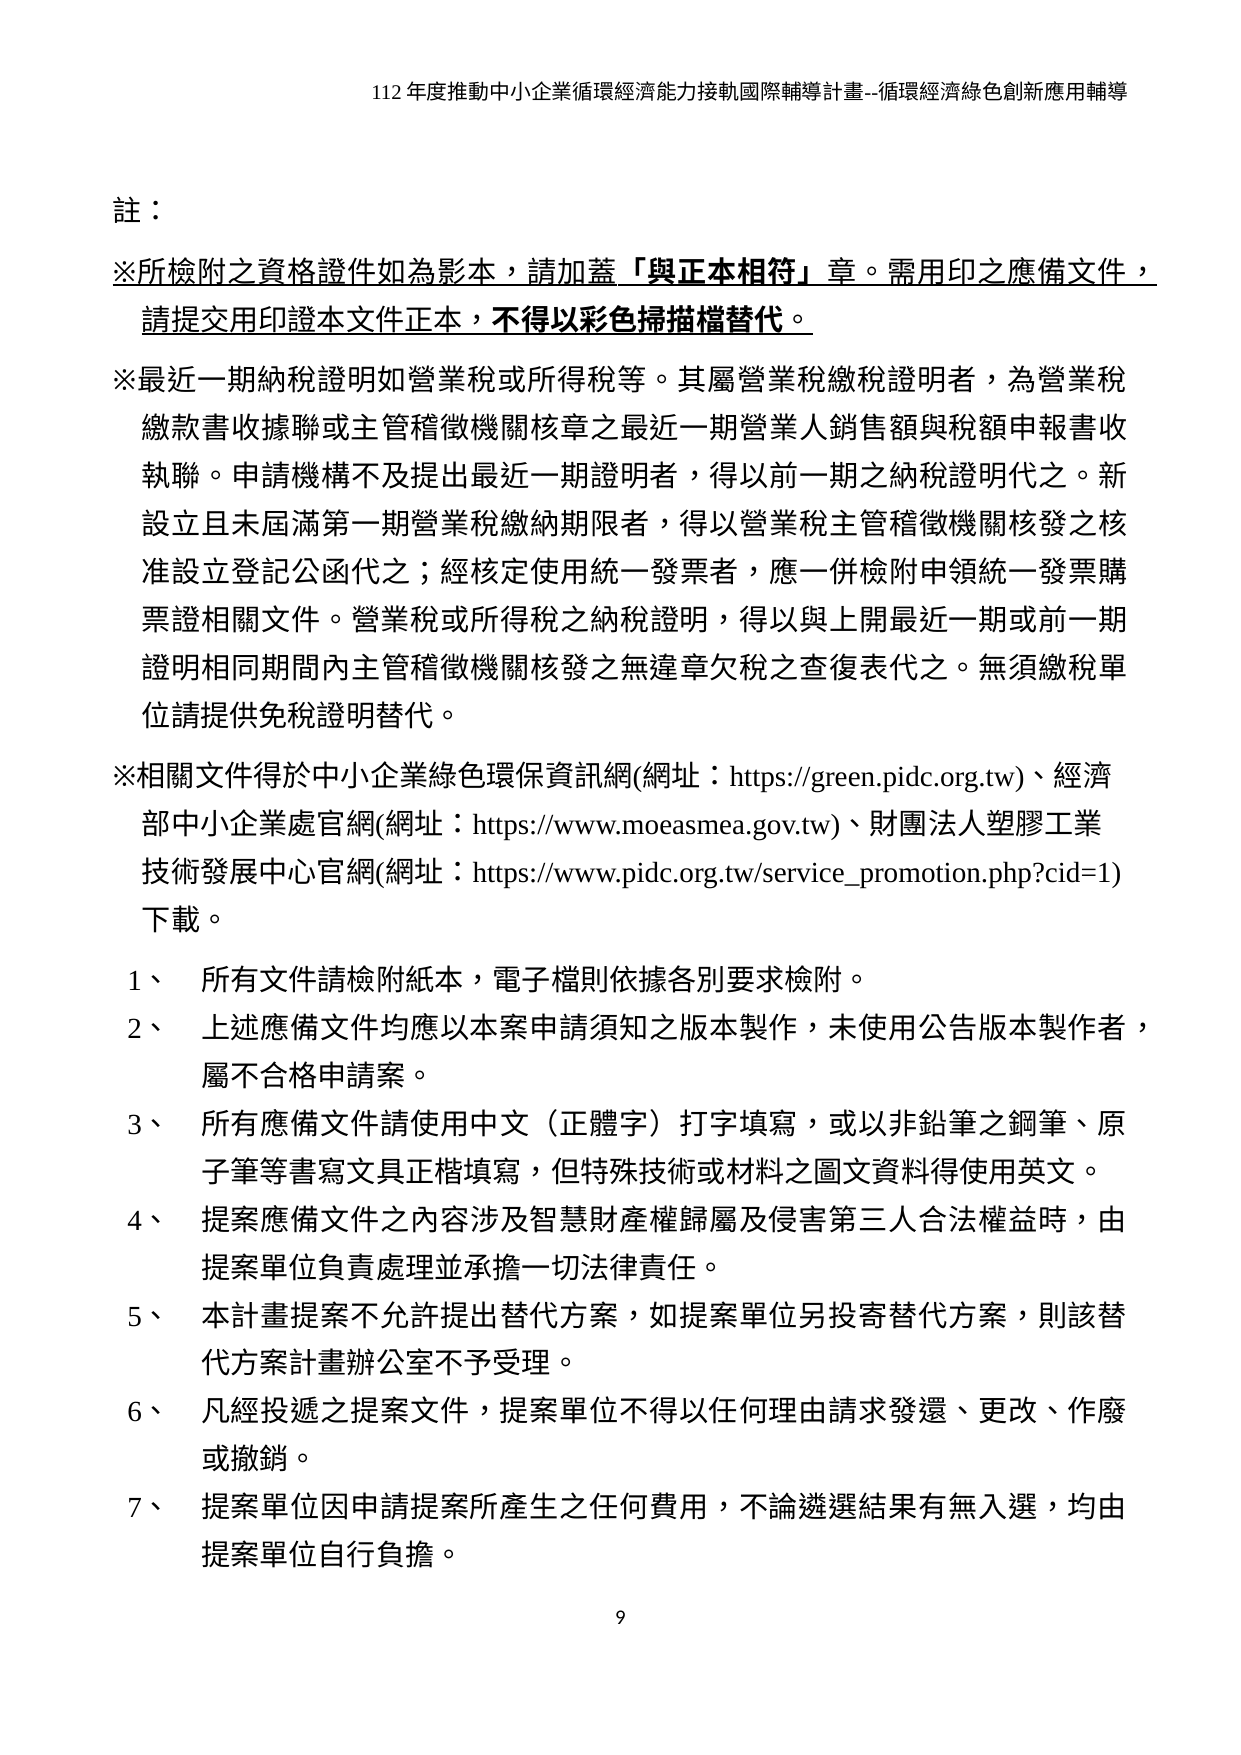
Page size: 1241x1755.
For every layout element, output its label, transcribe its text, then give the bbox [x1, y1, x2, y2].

text ※所檢附之資格證件如為影本，請加蓋「與正本相符」章。需用印之應備文件，請提交用印證本文件正本，不得以彩色掃描檔替代。 [112, 244, 1128, 284]
list 所有應備文件請使用中文（正體字）打字填寫，或以非鉛筆之鋼筆、原子筆等書寫文具正楷填寫，但特殊技術或材料之圖文資料得使用英文。 [127, 1096, 1128, 1192]
text ※最近一期納稅證明如營業稅或所得稅等。其屬營業稅繳稅證明者，為營業稅繳款書收據聯或主管稽徵機關核章之最近一期營業人銷售額與稅額申報書收執聯。申請機構不及提出最近一期證明者，得以前一期之納稅證明代之。新設立且未屆滿第一期營業稅繳納期限者，得以營業稅主管稽徵機關核發之核准設立登記公函代之；經核定使用統一發票者，應一併檢附申領統一發票購票證相關文件。營業稅或所得稅之納稅證明，得以與上開最近一期或前一期證明相同期間內主管稽徵機關核發之無違章欠稅之查復表代之。無須繳稅單位請提供免稅證明替代。 [112, 352, 1128, 736]
list 所有文件請檢附紙本，電子檔則依據各別要求檢附。 [127, 952, 1128, 1000]
list 提案應備文件之內容涉及智慧財產權歸屬及侵害第三人合法權益時，由提案單位負責處理並承擔一切法律責任。 [127, 1192, 1128, 1288]
list 本計畫提案不允許提出替代方案，如提案單位另投寄替代方案，則該替代方案計畫辦公室不予受理。 [127, 1288, 1128, 1383]
text ※所檢附之資格證件如為影本，請加蓋「與正本相符」章。需用印之應備文件，請提交用印證本文件正本，不得以彩色掃描檔替代。 [112, 285, 1128, 340]
list 凡經投遞之提案文件，提案單位不得以任何理由請求發還、更改、作廢或撤銷。 [127, 1383, 1128, 1479]
list 上述應備文件均應以本案申請須知之版本製作，未使用公告版本製作者，屬不合格申請案。 [127, 1000, 1128, 1096]
text ※相關文件得於中小企業綠色環保資訊網(網址：https://green.pidc.org.tw)、經濟部中小企業處官網(網址：https://www.moeasmea.gov.tw)、財團法人塑膠工業技術發展中心官網(網址：https://www.pidc.org.tw/service_promotion.php?cid=1)下載。 [112, 748, 1128, 940]
text 註： [112, 183, 1128, 231]
list 提案單位因申請提案所產生之任何費用，不論遴選結果有無入選，均由提案單位自行負擔。 [127, 1479, 1128, 1575]
